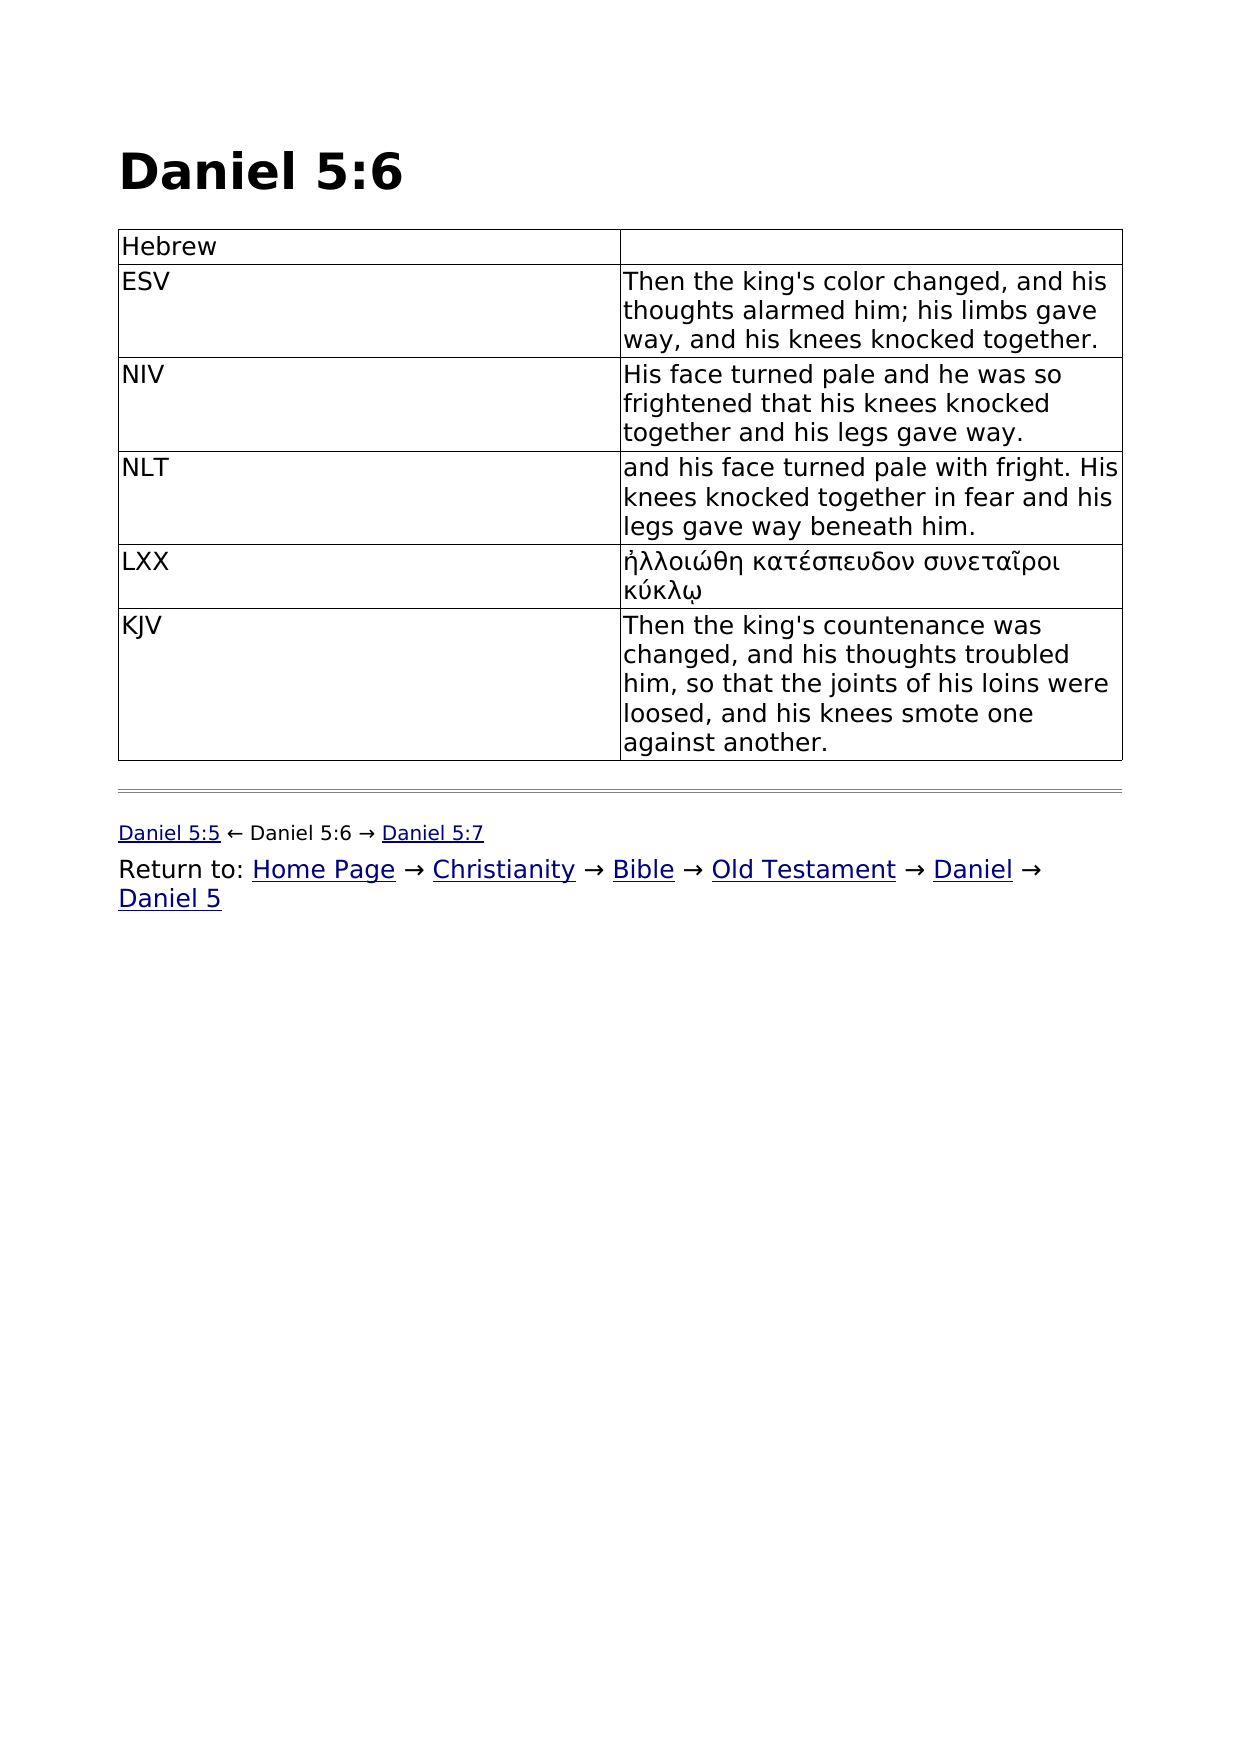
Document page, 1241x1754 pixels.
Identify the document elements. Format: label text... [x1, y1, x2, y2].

table_cell Then the king's color changed, and his thoughts alarmed him; his limbs gave way, and his knees knocked together. [621, 265, 1122, 357]
text Daniel 5:5 ← Daniel 5:6 → Daniel 5:7 [118, 821, 1122, 855]
table_cell KJV [119, 609, 620, 760]
table_header [621, 230, 1122, 264]
table_cell ἠλλοιώθη κατέσπευδον συνεταῖροι κύκλῳ [621, 545, 1122, 608]
subtitle Daniel 5:6 [118, 143, 1122, 201]
table_cell His face turned pale and he was so frightened that his knees knocked together and his legs gave way. [621, 358, 1122, 451]
table_cell and his face turned pale with fright. His knees knocked together in fear and his legs gave way beneath him. [621, 452, 1122, 544]
table_cell NLT [119, 452, 620, 544]
table_cell ESV [119, 265, 620, 357]
table_header Hebrew [119, 230, 620, 264]
table_cell LXX [119, 545, 620, 608]
text Return to: Home Page → Christianity → Bible → Old Testament → Daniel → Daniel 5 [118, 855, 1122, 914]
table_cell NIV [119, 358, 620, 451]
table_cell Then the king's countenance was changed, and his thoughts troubled him, so that the joints of his loins were loosed, and his knees smote one against another. [621, 609, 1122, 760]
